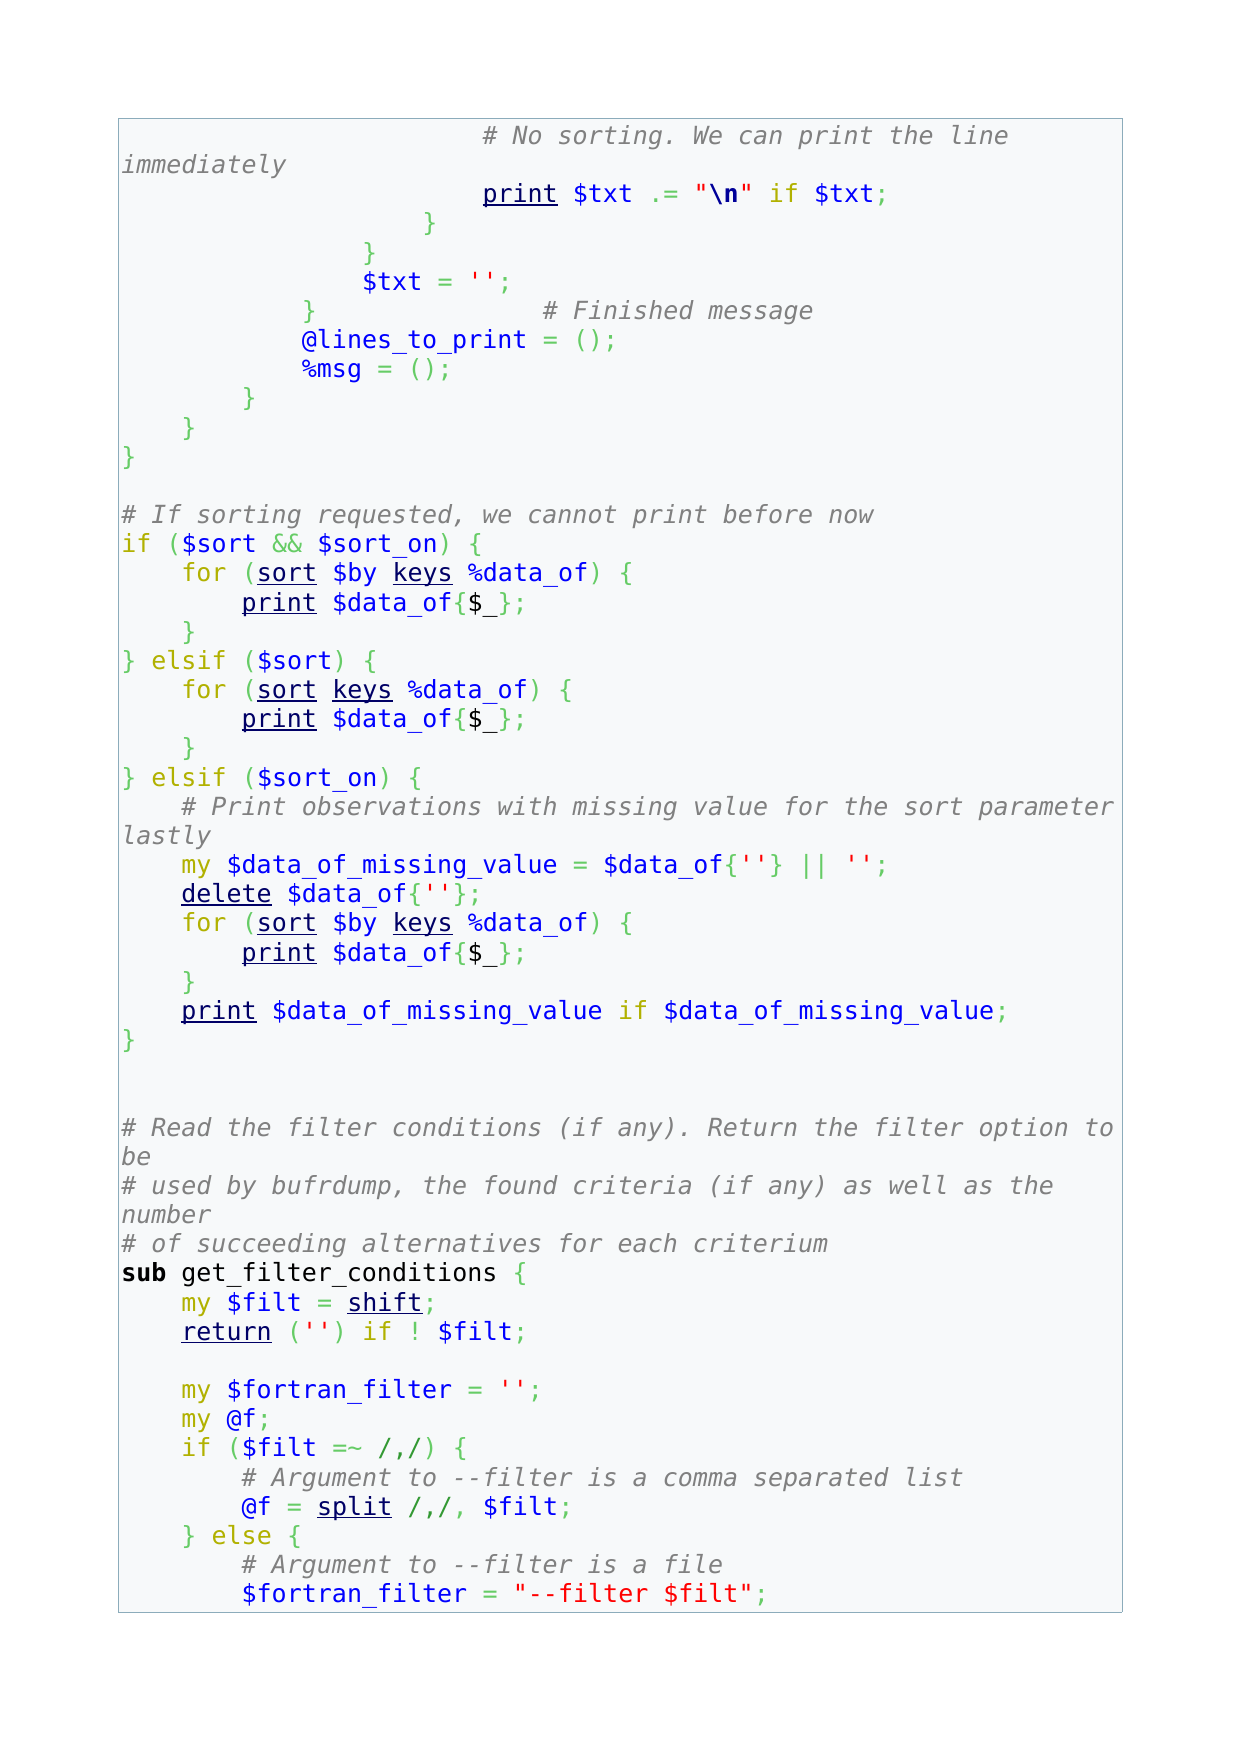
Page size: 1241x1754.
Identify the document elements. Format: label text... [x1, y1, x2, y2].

table_header # No sorting. We can print the line immediately print $txt .= "\n" if $txt; } } $txt = ''; } # Finished message @lines_to_print = (); %msg = (); } } } # If sorting requested, we cannot print before now if ($sort && $sort_on) { for (sort $by keys %data_of) { print $data_of{$_}; } } elsif ($sort) { for (sort keys %data_of) { print $data_of{$_}; } } elsif ($sort_on) { # Print observations with missing value for the sort parameter lastly my $data_of_missing_value = $data_of{''} || ''; delete $data_of{''}; for (sort $by keys %data_of) { print $data_of{$_}; } print $data_of_missing_value if $data_of_missing_value; } # Read the filter conditions (if any). Return the filter option to be # used by bufrdump, the found criteria (if any) as well as the number # of succeeding alternatives for each criterium sub get_filter_conditions { my $filt = shift; return ('') if ! $filt; my $fortran_filter = ''; my @f; if ($filt =~ /,/) { # Argument to --filter is a comma separated list @f = split /,/, $filt; } else { # Argument to --filter is a file $fortran_filter = "--filter $filt"; [119, 119, 1122, 1612]
